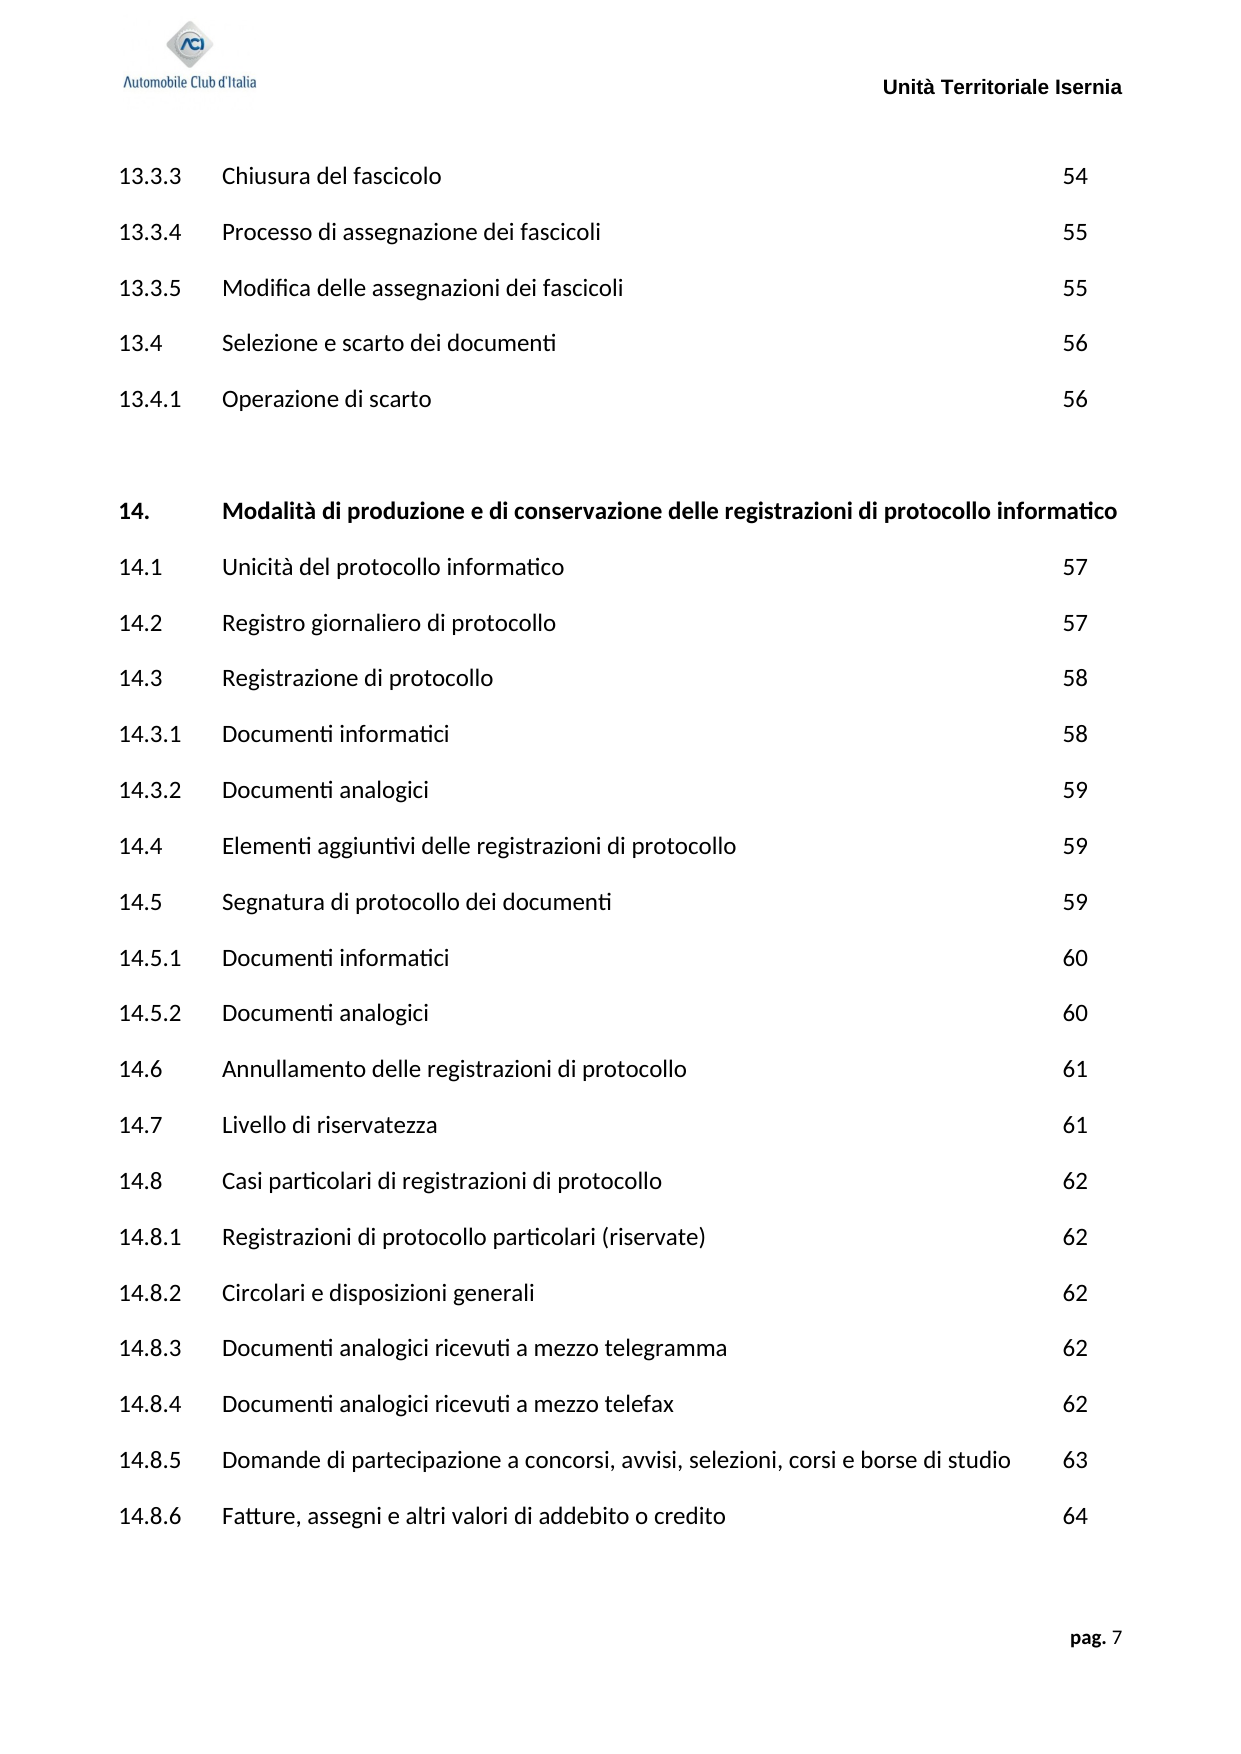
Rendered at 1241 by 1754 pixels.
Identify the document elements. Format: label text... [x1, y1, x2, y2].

text 13.4.1 Operazione di scarto 56 [118, 383, 1122, 414]
text 14.3.1 Documenti informatici 58 [118, 718, 1122, 749]
text 14.8 Casi particolari di registrazioni di protocollo 62 [118, 1165, 1122, 1196]
text 14.7 Livello di riservatezza 61 [118, 1109, 1122, 1140]
text 14.8.1 Registrazioni di protocollo particolari (riservate) 62 [118, 1221, 1122, 1251]
text 14.4 Elementi aggiuntivi delle registrazioni di protocollo 59 [118, 830, 1122, 861]
text 14.5.2 Documenti analogici 60 [118, 997, 1122, 1028]
text 14. Modalità di produzione e di conservazione delle registrazioni di protocollo informatico [118, 495, 1122, 526]
text 14.8.2 Circolari e disposizioni generali 62 [118, 1277, 1122, 1307]
text 13.3.5 Modifica delle assegnazioni dei fascicoli 55 [118, 272, 1122, 302]
text 14.6 Annullamento delle registrazioni di protocollo 61 [118, 1053, 1122, 1084]
text 13.3.4 Processo di assegnazione dei fascicoli 55 [118, 216, 1122, 246]
text 13.4 Selezione e scarto dei documenti 56 [118, 327, 1122, 358]
text 14.5.1 Documenti informatici 60 [118, 942, 1122, 972]
picture [122, 10, 257, 110]
text 14.3 Registrazione di protocollo 58 [118, 662, 1122, 693]
text 14.3.2 Documenti analogici 59 [118, 774, 1122, 805]
text 14.5 Segnatura di protocollo dei documenti 59 [118, 886, 1122, 916]
text 14.8.5 Domande di partecipazione a concorsi, avvisi, selezioni, corsi e borse di studio 63 [118, 1444, 1122, 1475]
text 14.8.6 Fatture, assegni e altri valori di addebito o credito 64 [118, 1500, 1122, 1531]
text 14.2 Registro giornaliero di protocollo 57 [118, 607, 1122, 637]
text 14.1 Unicità del protocollo informatico 57 [118, 551, 1122, 581]
text 13.3.3 Chiusura del fascicolo 54 [118, 160, 1122, 191]
text 14.8.3 Documenti analogici ricevuti a mezzo telegramma 62 [118, 1332, 1122, 1363]
text 14.8.4 Documenti analogici ricevuti a mezzo telefax 62 [118, 1388, 1122, 1419]
